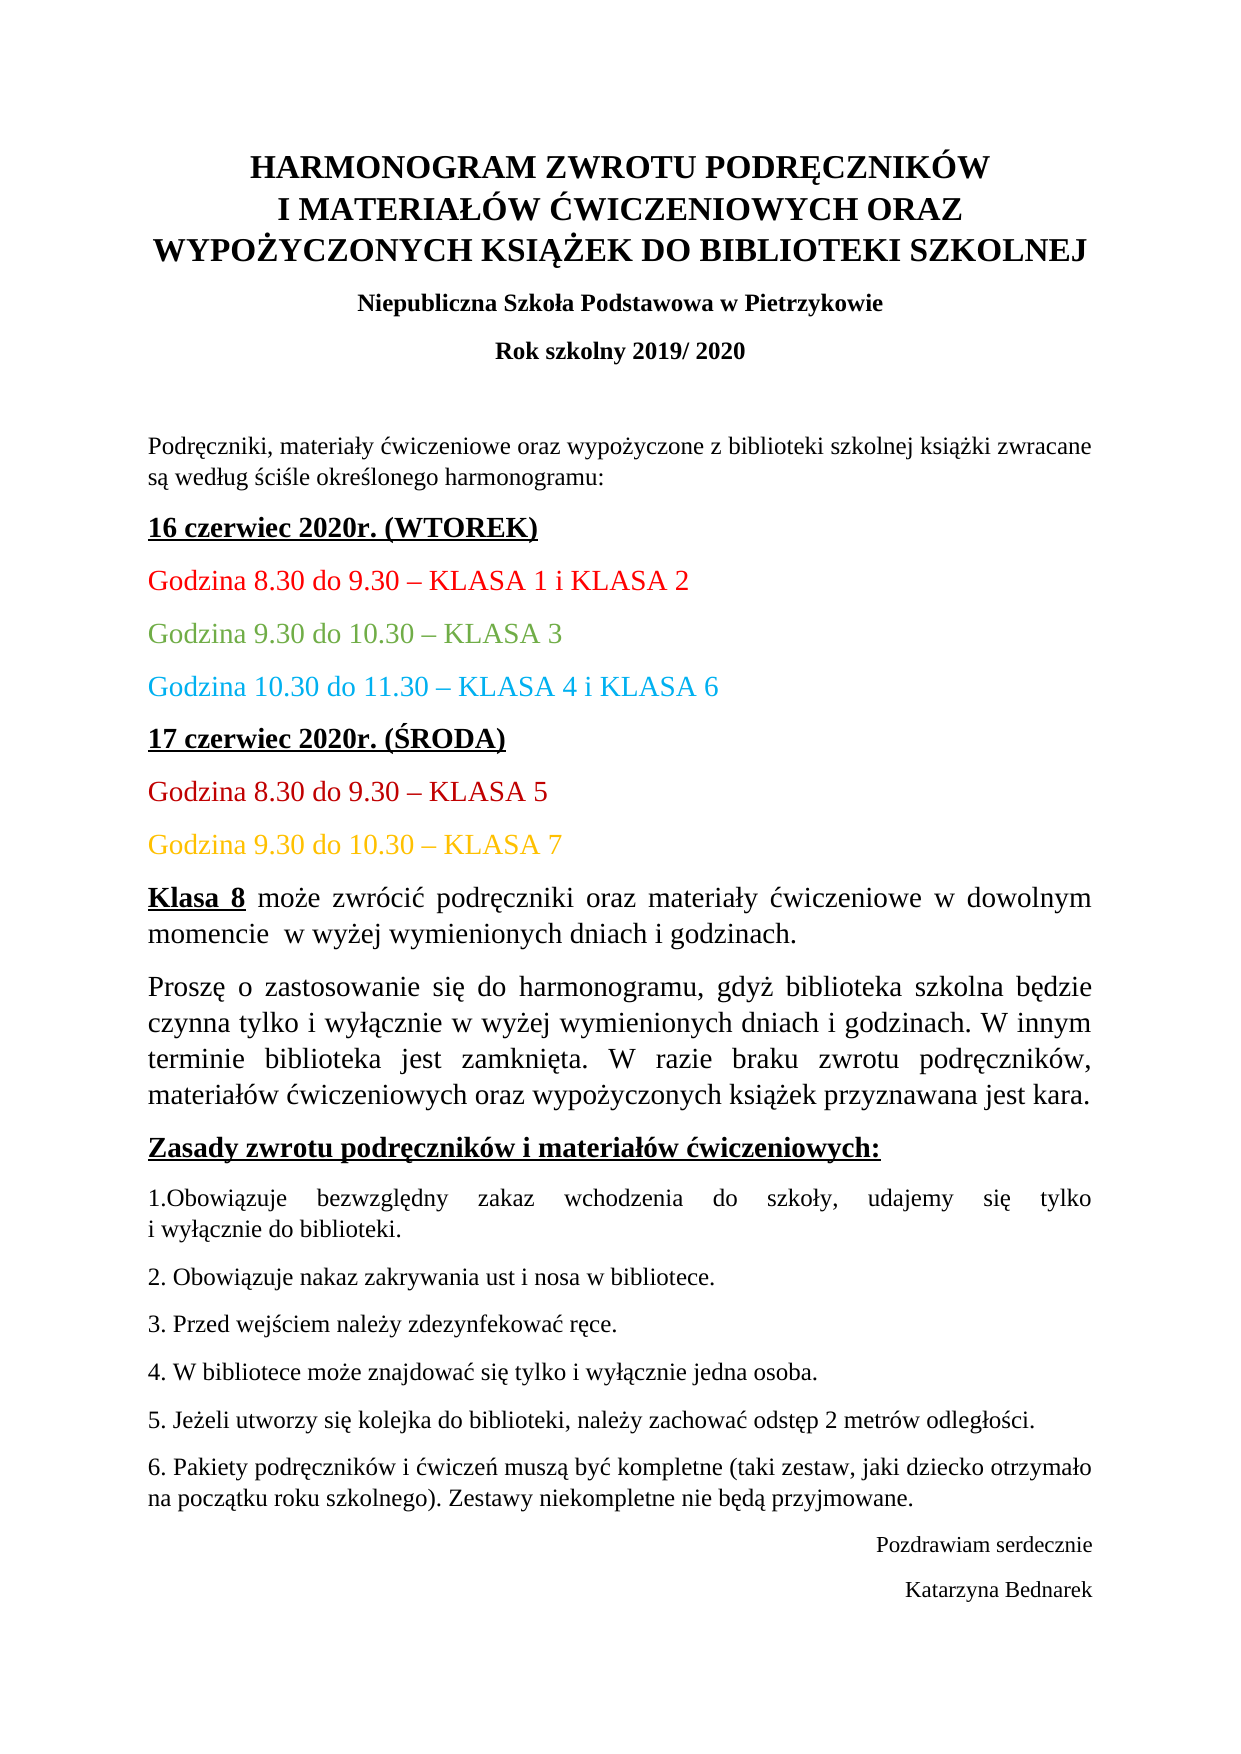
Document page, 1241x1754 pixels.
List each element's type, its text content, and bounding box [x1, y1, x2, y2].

text 4. W bibliotece może znajdować się tylko i wyłącznie jedna osoba. [148, 1357, 1093, 1386]
text 5. Jeżeli utworzy się kolejka do biblioteki, należy zachować odstęp 2 metrów odległości. [148, 1405, 1093, 1433]
text HARMONOGRAM ZWROTU PODRĘCZNIKÓW I MATERIAŁÓW ĆWICZENIOWYCH ORAZ WYPOŻYCZONYCH KSIĄŻEK DO BIBLIOTEKI SZKOLNEJ [148, 148, 1093, 269]
text Godzina 10.30 do 11.30 – KLASA 4 i KLASA 6 [148, 669, 1093, 702]
text Godzina 9.30 do 10.30 – KLASA 7 [148, 827, 1093, 861]
text Katarzyna Bednarek [148, 1576, 1093, 1603]
text Godzina 8.30 do 9.30 – KLASA 5 [148, 774, 1093, 808]
text 16 czerwiec 2020r. (WTOREK) [148, 510, 1093, 544]
text Pozdrawiam serdecznie [148, 1531, 1093, 1558]
text Proszę o zastosowanie się do harmonogramu, gdyż biblioteka szkolna będzie czynna tylko i wyłącznie w wyżej wymienionych dniach i godzinach. W innym terminie biblioteka jest zamknięta. W razie braku zwrotu podręczników, materiałów ćwiczeniowych oraz wypożyczonych książek przyznawana jest kara. [148, 969, 1093, 1111]
text Godzina 9.30 do 10.30 – KLASA 3 [148, 616, 1093, 649]
text Niepubliczna Szkoła Podstawowa w Pietrzykowie [148, 288, 1093, 317]
text Klasa 8 może zwrócić podręczniki oraz materiały ćwiczeniowe w dowolnym momencie w wyżej wymienionych dniach i godzinach. [148, 880, 1093, 949]
text 2. Obowiązuje nakaz zakrywania ust i nosa w bibliotece. [148, 1262, 1093, 1290]
text Godzina 8.30 do 9.30 – KLASA 1 i KLASA 2 [148, 563, 1093, 597]
text Zasady zwrotu podręczników i materiałów ćwiczeniowych: [148, 1130, 1093, 1164]
text 1.Obowiązuje bezwzględny zakaz wchodzenia do szkoły, udajemy się tylko i wyłącznie do biblioteki. [148, 1183, 1093, 1243]
text Rok szkolny 2019/ 2020 [148, 336, 1093, 365]
text Podręczniki, materiały ćwiczeniowe oraz wypożyczone z biblioteki szkolnej książki zwracane są według ściśle określonego harmonogramu: [148, 431, 1093, 491]
text 3. Przed wejściem należy zdezynfekować ręce. [148, 1309, 1093, 1338]
text 6. Pakiety podręczników i ćwiczeń muszą być kompletne (taki zestaw, jaki dziecko otrzymało na początku roku szkolnego). Zestawy niekompletne nie będą przyjmowane. [148, 1452, 1093, 1512]
text 17 czerwiec 2020r. (ŚRODA) [148, 721, 1093, 755]
